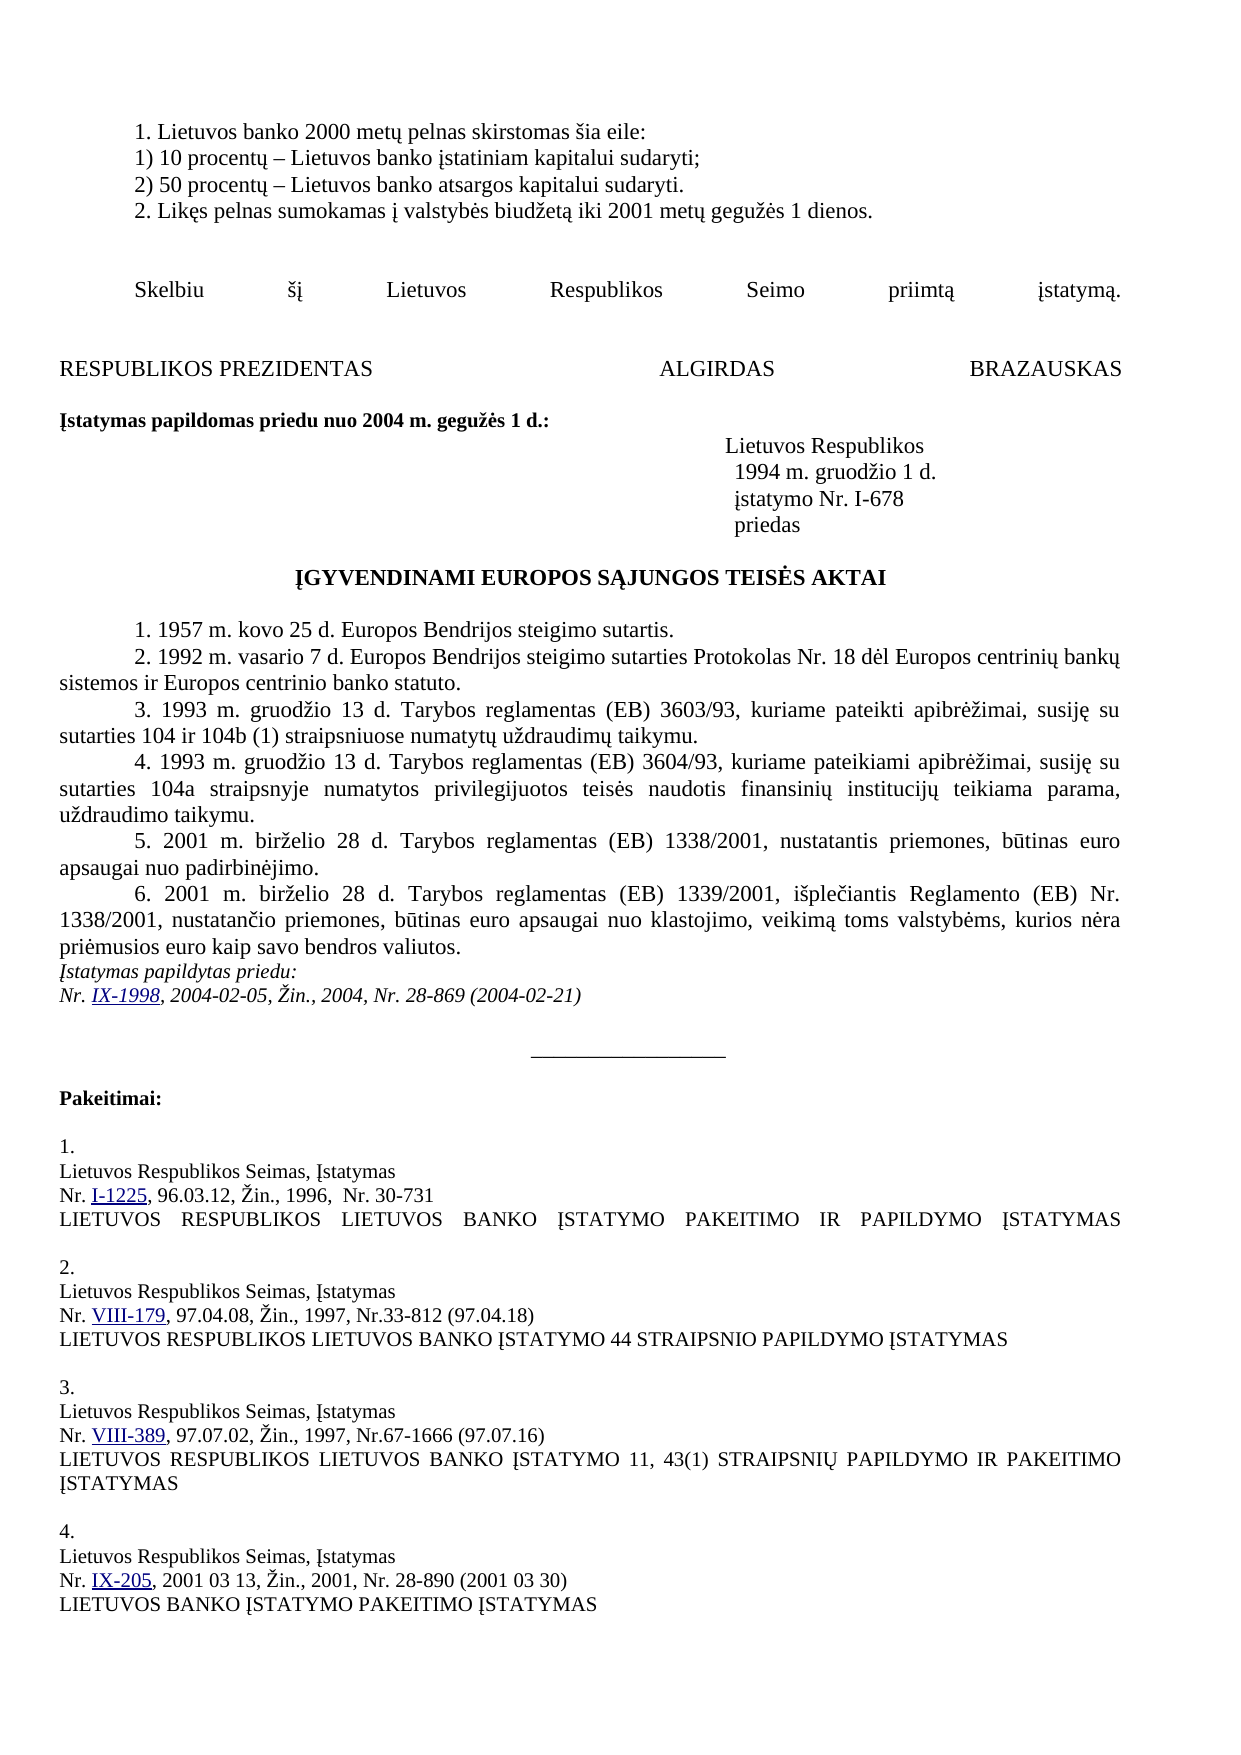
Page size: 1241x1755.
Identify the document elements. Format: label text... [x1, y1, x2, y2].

text 3. 1993 m. gruodžio 13 d. Tarybos reglamentas (EB) 3603/93, kuriame pateikti apibrėžimai, susiję su sutarties 104 ir 104b (1) straipsniuose numatytų uždraudimų taikymu. [59, 696, 1122, 748]
text 1) 10 procentų – Lietuvos banko įstatiniam kapitalui sudaryti; [59, 144, 1122, 171]
text _________________ [59, 1034, 1122, 1060]
text Įstatymas papildytas priedu: [59, 959, 1122, 983]
text Nr. IX-1998, 2004-02-05, Žin., 2004, Nr. 28-869 (2004-02-21) [59, 983, 1122, 1007]
text 4. 1993 m. gruodžio 13 d. Tarybos reglamentas (EB) 3604/93, kuriame pateikiami apibrėžimai, susiję su sutarties 104a straipsnyje numatytos privilegijuotos teisės naudotis finansinių institucijų teikiama parama, uždraudimo taikymu. [59, 748, 1122, 827]
text Lietuvos Respublikos Seimas, Įstatymas [59, 1543, 1122, 1568]
text 2. Likęs pelnas sumokamas į valstybės biudžetą iki 2001 metų gegužės 1 dienos. [59, 197, 1122, 223]
text Įstatymas papildomas priedu nuo 2004 m. gegužės 1 d.: [59, 408, 1122, 432]
text 4. [59, 1519, 1122, 1543]
text 2. [59, 1255, 1122, 1279]
text 1. 1957 m. kovo 25 d. Europos Bendrijos steigimo sutartis. [59, 617, 1122, 643]
text Nr. IX-205, 2001 03 13, Žin., 2001, Nr. 28-890 (2001 03 30) [59, 1568, 1122, 1592]
text Skelbiu šį Lietuvos Respublikos Seimo priimtą įstatymą. RESPUBLIKOS PREZIDENTAS ALGIRDAS BRAZAUSKAS [59, 276, 1122, 408]
text priedas [59, 511, 1122, 537]
text Lietuvos Respublikos Seimas, Įstatymas [59, 1158, 1122, 1183]
text LIETUVOS BANKO ĮSTATYMO PAKEITIMO ĮSTATYMAS [59, 1592, 1122, 1616]
text Nr. VIII-179, 97.04.08, Žin., 1997, Nr.33-812 (97.04.18) [59, 1303, 1122, 1327]
text Lietuvos Respublikos Seimas, Įstatymas [59, 1279, 1122, 1303]
text Lietuvos Respublikos [59, 432, 1122, 458]
text 2) 50 procentų – Lietuvos banko atsargos kapitalui sudaryti. [59, 171, 1122, 197]
text įstatymo Nr. I-678 [59, 485, 1122, 511]
text Pakeitimai: [59, 1086, 1122, 1134]
text 3. [59, 1375, 1122, 1399]
text LIETUVOS RESPUBLIKOS LIETUVOS BANKO ĮSTATYMO 11, 43(1) STRAIPSNIŲ PAPILDYMO IR PAKEITIMO ĮSTATYMAS [59, 1447, 1122, 1495]
text 1. [59, 1134, 1122, 1158]
text 2. 1992 m. vasario 7 d. Europos Bendrijos steigimo sutarties Protokolas Nr. 18 dėl Europos centrinių bankų sistemos ir Europos centrinio banko statuto. [59, 643, 1122, 696]
text Nr. I-1225, 96.03.12, Žin., 1996, Nr. 30-731 [59, 1183, 1122, 1207]
text 6. 2001 m. birželio 28 d. Tarybos reglamentas (EB) 1339/2001, išplečiantis Reglamento (EB) Nr. 1338/2001, nustatančio priemones, būtinas euro apsaugai nuo klastojimo, veikimą toms valstybėms, kurios nėra priėmusios euro kaip savo bendros valiutos. [59, 880, 1122, 959]
text LIETUVOS RESPUBLIKOS LIETUVOS BANKO ĮSTATYMO PAKEITIMO IR PAPILDYMO ĮSTATYMAS [59, 1207, 1122, 1255]
text Nr. VIII-389, 97.07.02, Žin., 1997, Nr.67-1666 (97.07.16) [59, 1423, 1122, 1447]
subtitle ĮGYVENDINAMI EUROPOS SĄJUNGOS TEISĖS AKTAI [59, 564, 1122, 590]
text 5. 2001 m. birželio 28 d. Tarybos reglamentas (EB) 1338/2001, nustatantis priemones, būtinas euro apsaugai nuo padirbinėjimo. [59, 827, 1122, 880]
text 1. Lietuvos banko 2000 metų pelnas skirstomas šia eile: [59, 118, 1122, 144]
text LIETUVOS RESPUBLIKOS LIETUVOS BANKO ĮSTATYMO 44 STRAIPSNIO PAPILDYMO ĮSTATYMAS [59, 1327, 1122, 1351]
text 1994 m. gruodžio 1 d. [59, 458, 1122, 485]
text Lietuvos Respublikos Seimas, Įstatymas [59, 1399, 1122, 1423]
